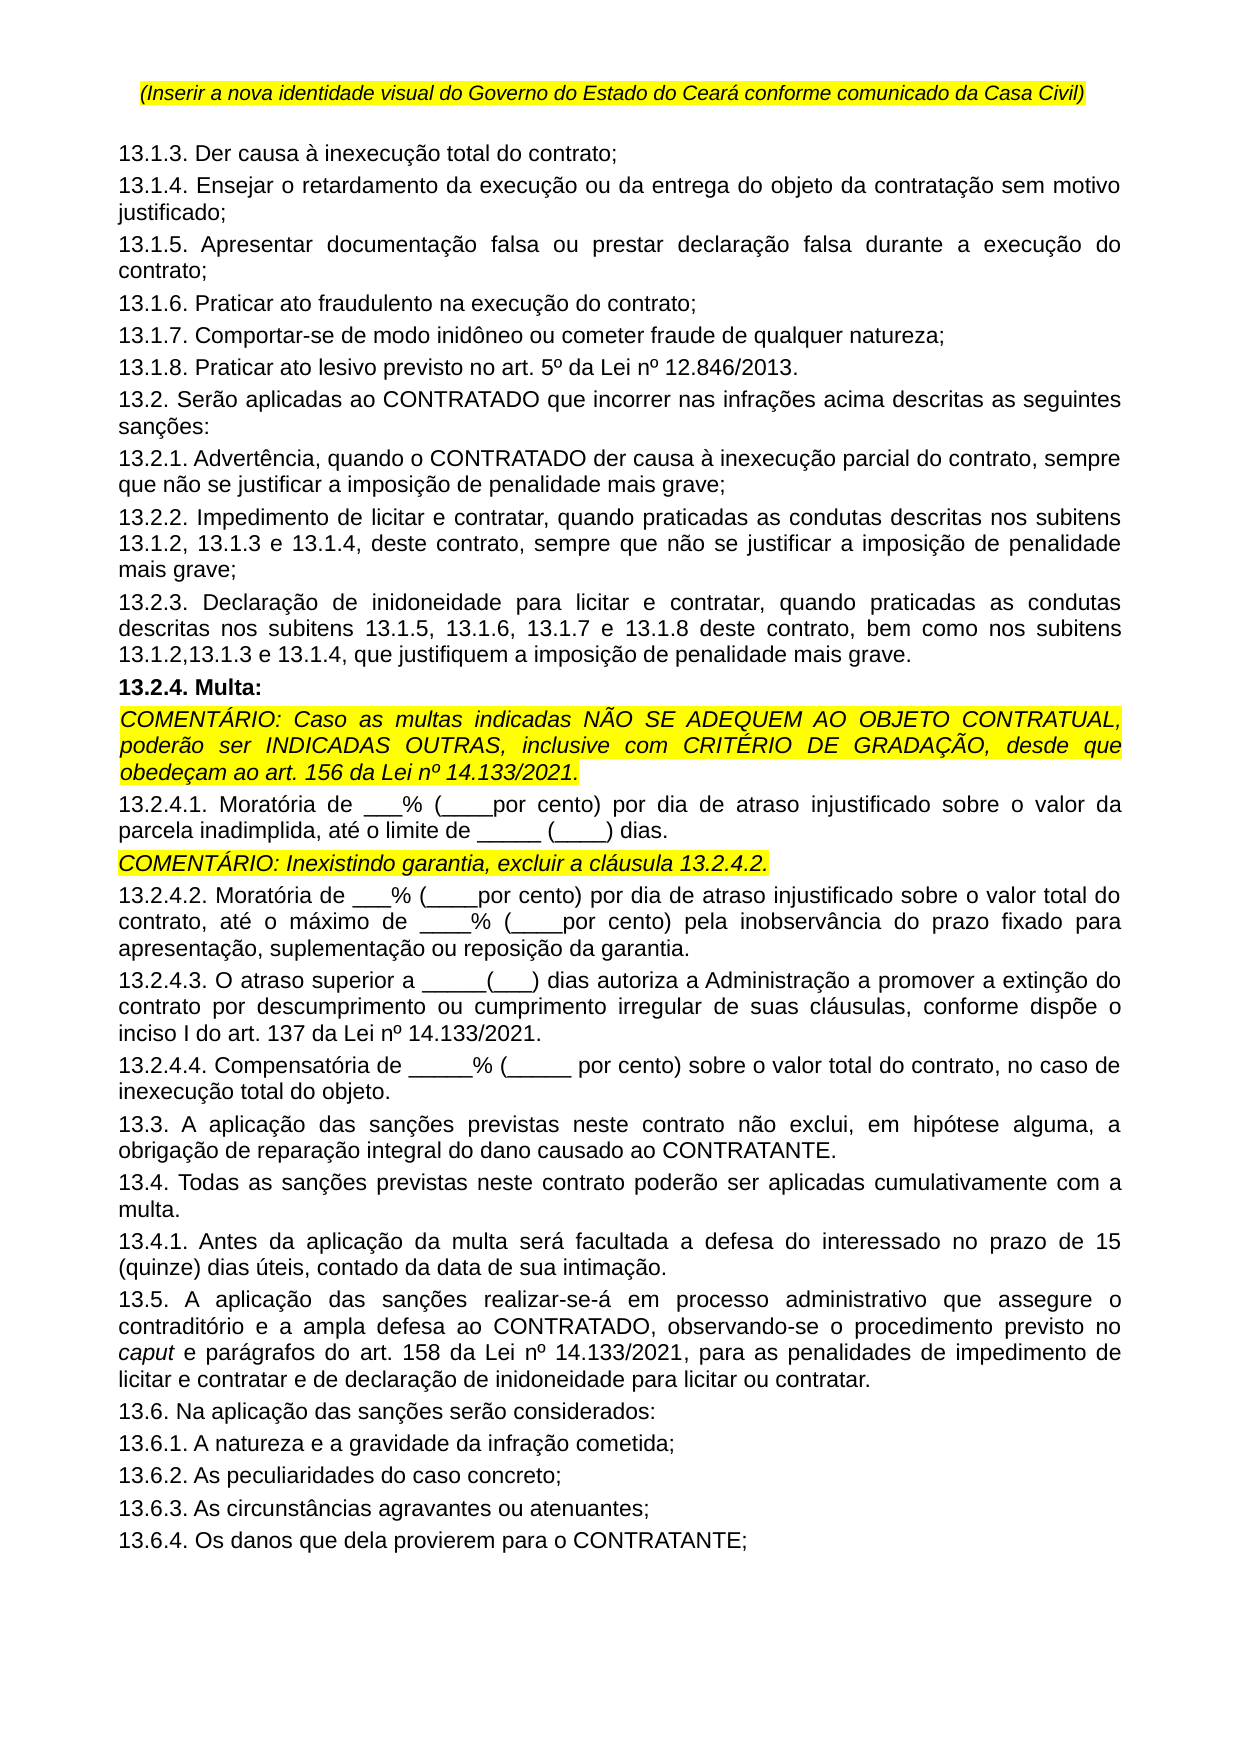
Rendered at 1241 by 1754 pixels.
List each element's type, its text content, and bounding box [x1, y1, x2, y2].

text COMENTÁRIO: Inexistindo garantia, excluir a cláusula 13.2.4.2. [118, 849, 1122, 876]
text 13.6.3. As circunstâncias agravantes ou atenuantes; [118, 1495, 1122, 1521]
text 13.4.1. Antes da aplicação da multa será facultada a defesa do interessado no prazo de 15 (quinze) dias úteis, contado da data de sua intimação. [118, 1228, 1122, 1281]
text 13.1.6. Praticar ato fraudulento na execução do contrato; [118, 289, 1122, 316]
text 13.6. Na aplicação das sanções serão considerados: [118, 1398, 1122, 1424]
text 13.6.4. Os danos que dela provierem para o CONTRATANTE; [118, 1527, 1122, 1553]
text 13.4. Todas as sanções previstas neste contrato poderão ser aplicadas cumulativamente com a multa. [118, 1169, 1122, 1222]
text 13.1.7. Comportar-se de modo inidôneo ou cometer fraude de qualquer natureza; [118, 322, 1122, 348]
text 13.1.5. Apresentar documentação falsa ou prestar declaração falsa durante a execução do contrato; [118, 231, 1122, 283]
text 13.2.2. Impedimento de licitar e contratar, quando praticadas as condutas descritas nos subitens 13.1.2, 13.1.3 e 13.1.4, deste contrato, sempre que não se justificar a imposição de penalidade mais grave; [118, 504, 1122, 583]
text 13.2.4.3. O atraso superior a _____(___) dias autoriza a Administração a promover a extinção do contrato por descumprimento ou cumprimento irregular de suas cláusulas, conforme dispõe o inciso I do art. 137 da Lei nº 14.133/2021. [118, 967, 1122, 1046]
text 13.1.3. Der causa à inexecução total do contrato; [118, 140, 1122, 166]
text 13.6.1. A natureza e a gravidade da infração cometida; [118, 1430, 1122, 1456]
text 13.2.4.4. Compensatória de _____% (_____ por cento) sobre o valor total do contrato, no caso de inexecução total do objeto. [118, 1052, 1122, 1104]
text 13.3. A aplicação das sanções previstas neste contrato não exclui, em hipótese alguma, a obrigação de reparação integral do dano causado ao CONTRATANTE. [118, 1111, 1122, 1163]
text 13.2.4. Multa: [118, 674, 1122, 700]
text 13.2.3. Declaração de inidoneidade para licitar e contratar, quando praticadas as condutas descritas nos subitens 13.1.5, 13.1.6, 13.1.7 e 13.1.8 deste contrato, bem como nos subitens 13.1.2,13.1.3 e 13.1.4, que justifiquem a imposição de penalidade mais grave. [118, 589, 1122, 668]
text 13.2. Serão aplicadas ao CONTRATADO que incorrer nas infrações acima descritas as seguintes sanções: [118, 386, 1122, 439]
text 13.2.1. Advertência, quando o CONTRATADO der causa à inexecução parcial do contrato, sempre que não se justificar a imposição de penalidade mais grave; [118, 445, 1122, 498]
text 13.1.4. Ensejar o retardamento da execução ou da entrega do objeto da contratação sem motivo justificado; [118, 172, 1122, 225]
text 13.2.4.2. Moratória de ___% (____por cento) por dia de atraso injustificado sobre o valor total do contrato, até o máximo de ____% (____por cento) pela inobservância do prazo fixado para apresentação, suplementação ou reposição da garantia. [118, 882, 1122, 961]
text 13.6.2. As peculiaridades do caso concreto; [118, 1462, 1122, 1489]
text 13.1.8. Praticar ato lesivo previsto no art. 5º da Lei nº 12.846/2013. [118, 354, 1122, 380]
text COMENTÁRIO: Caso as multas indicadas NÃO SE ADEQUEM AO OBJETO CONTRATUAL, poderão ser INDICADAS OUTRAS, inclusive com CRITÉRIO DE GRADAÇÃO, desde que obedeçam ao art. 156 da Lei nº 14.133/2021. [120, 706, 1122, 785]
text 13.5. A aplicação das sanções realizar-se-á em processo administrativo que assegure o contraditório e a ampla defesa ao CONTRATADO, observando-se o procedimento previsto no caput e parágrafos do art. 158 da Lei nº 14.133/2021, para as penalidades de impedimento de licitar e contratar e de declaração de inidoneidade para licitar ou contratar. [118, 1286, 1122, 1392]
text 13.2.4.1. Moratória de ___% (____por cento) por dia de atraso injustificado sobre o valor da parcela inadimplida, até o limite de _____ (____) dias. [118, 791, 1122, 844]
